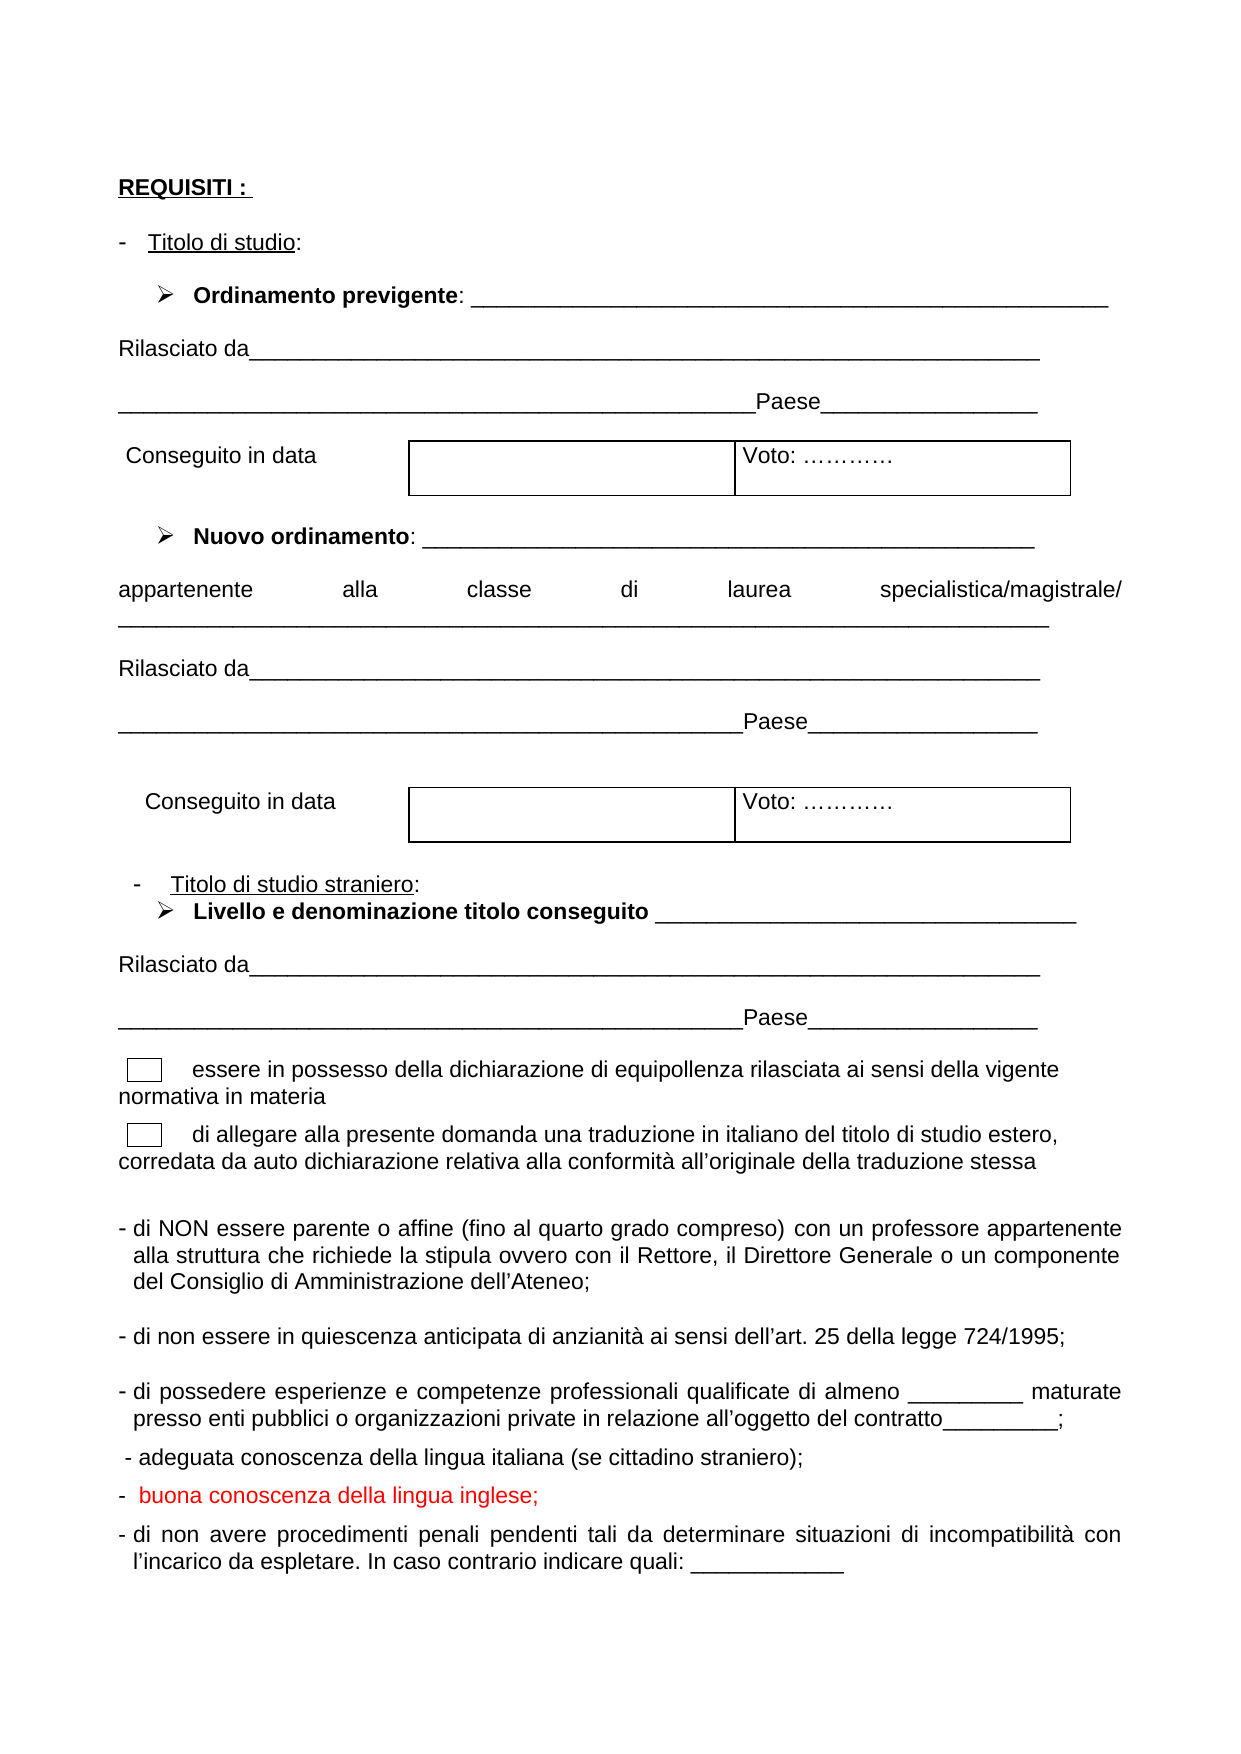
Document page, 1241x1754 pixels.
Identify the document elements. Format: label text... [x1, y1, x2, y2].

text REQUISITI : [118, 174, 1122, 200]
text ­­­­­­­­­­­­­­­­­­­­­­­­­­­­__________________________________________________Paese_________________ [118, 388, 1122, 414]
text di allegare alla presente domanda una traduzione in italiano del titolo di studio estero, corredata da auto dichiarazione relativa alla conformità all’originale della traduzione stessa [118, 1121, 1122, 1174]
list Livello e denominazione titolo conseguito _________________________________ [156, 898, 1122, 924]
text essere in possesso della dichiarazione di equipollenza rilasciata ai sensi della vigente normativa in materia [118, 1056, 1122, 1109]
list di non avere procedimenti penali pendenti tali da determinare situazioni di incompatibilità con l’incarico da espletare. In caso contrario indicare quali: ____________ [118, 1521, 1122, 1574]
list di non essere in quiescenza anticipata di anzianità ai sensi dell’art. 25 della legge 724/1995; [118, 1321, 1122, 1349]
text Rilasciato da­­­­­­­______________________________________________________________ [118, 951, 1122, 977]
table_header Conseguito in data [118, 787, 408, 841]
table_header Conseguito in data [118, 440, 408, 495]
list Ordinamento previgente: __________________________________________________ [156, 282, 1122, 309]
text Rilasciato da______________________________________________________________ [118, 335, 1122, 361]
table_header [410, 788, 734, 841]
table_header [410, 442, 734, 495]
text Rilasciato da­­­­­­­______________________________________________________________ [118, 655, 1122, 681]
table_header Voto: ………… [736, 442, 1070, 495]
text - buona conoscenza della lingua inglese; [118, 1482, 1122, 1509]
list Titolo di studio: [118, 227, 1122, 255]
text appartenente alla classe di laurea specialistica/magistrale/ _________________________________________________________________________ [118, 576, 1122, 628]
table_header Voto: ………… [736, 788, 1070, 841]
list di possedere esperienze e competenze professionali qualificate di almeno _________ maturate presso enti pubblici o organizzazioni private in relazione all’oggetto del contratto_________; [118, 1376, 1122, 1431]
text _________________________________________________Paese__________________ [118, 1003, 1122, 1030]
list Nuovo ordinamento: ­­­________________________________________________ [156, 523, 1122, 549]
list Titolo di studio straniero: [133, 869, 1122, 898]
list di NON essere parente o affine (fino al quarto grado compreso) con un professore appartenente alla struttura che richiede la stipula ovvero con il Rettore, il Direttore Generale o un componente del Consiglio di Amministrazione dell’Ateneo; [118, 1213, 1122, 1294]
text _________________________________________________Paese__________________ [118, 708, 1122, 734]
text - adeguata conoscenza della lingua italiana (se cittadino straniero); [118, 1443, 1122, 1470]
